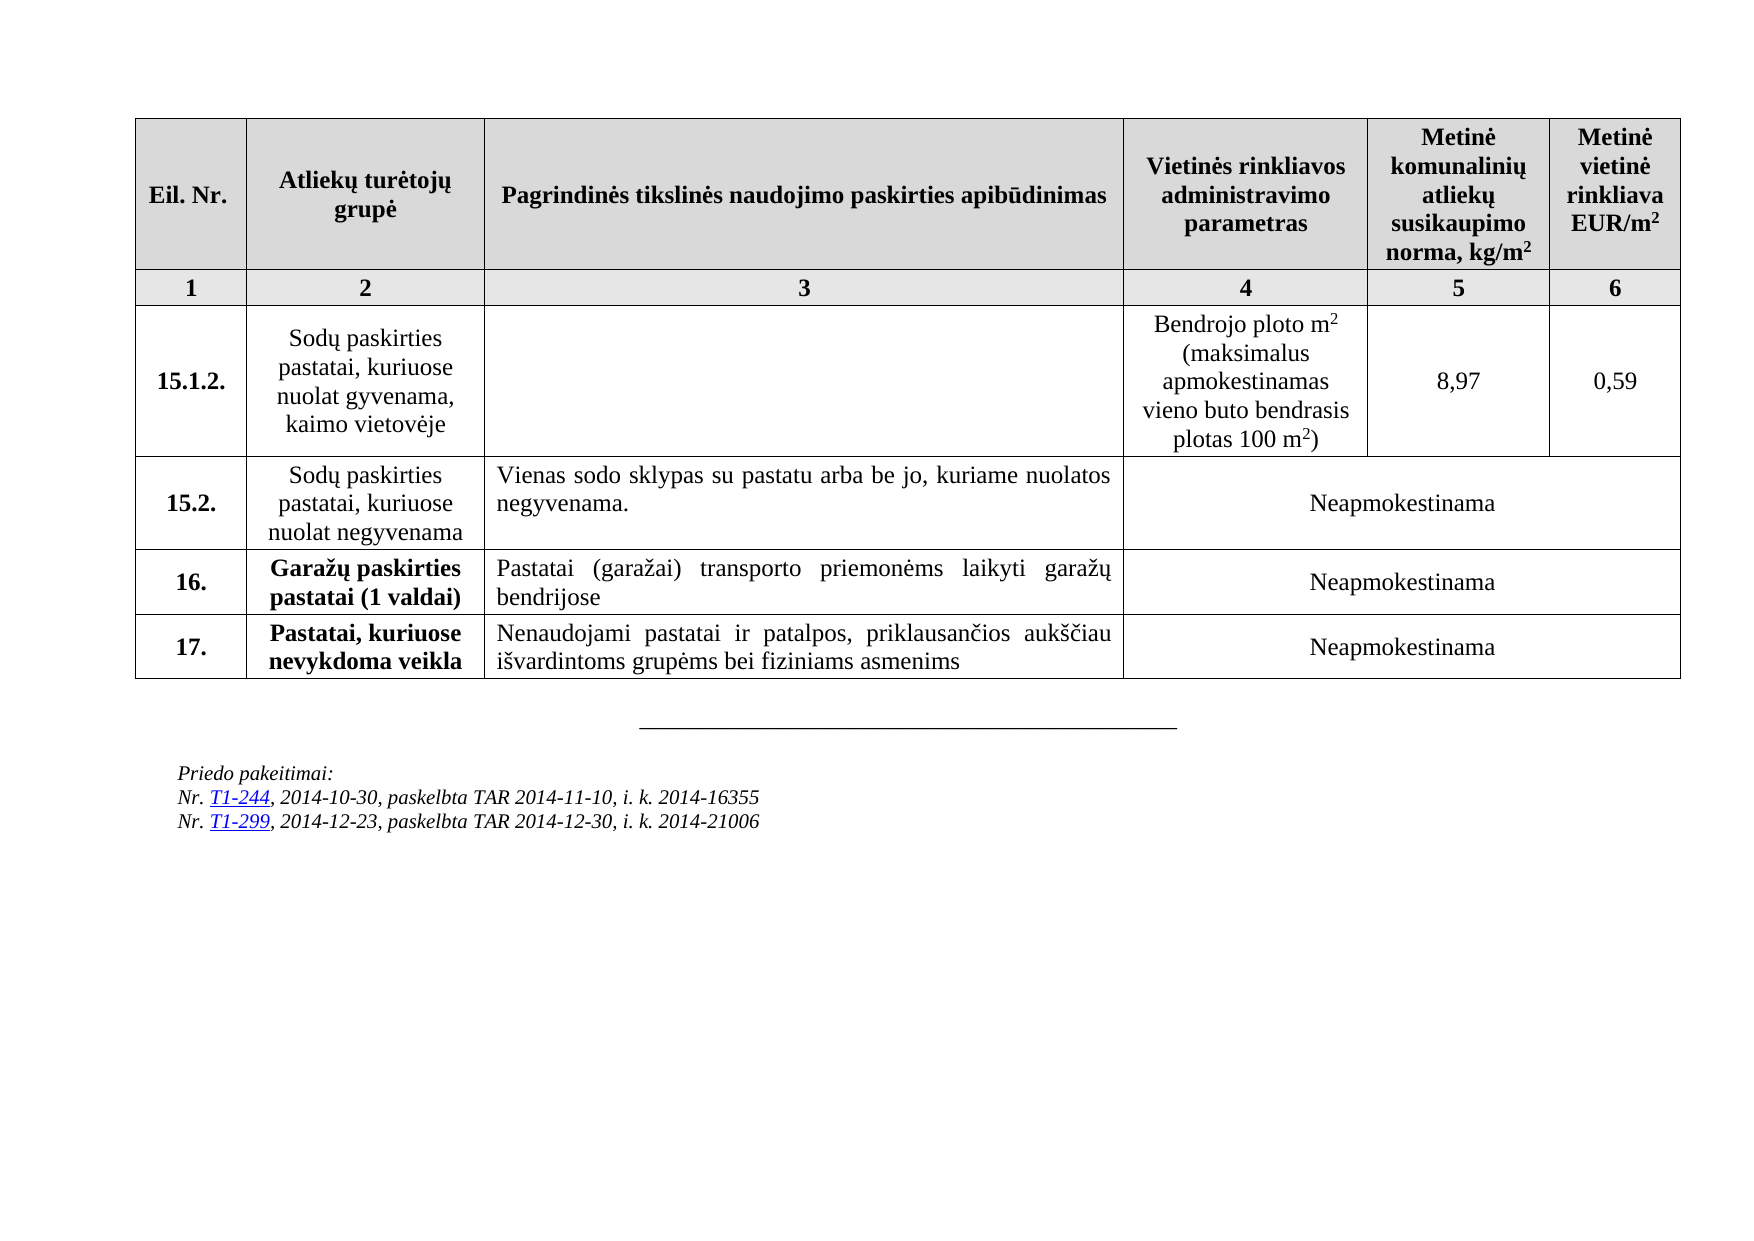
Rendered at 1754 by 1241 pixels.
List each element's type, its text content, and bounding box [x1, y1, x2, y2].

table_cell Pastatai, kuriuose nevykdoma veikla [247, 615, 484, 678]
table_cell Bendrojo ploto m2 (maksimalus apmokestinamas vieno buto bendrasis plotas 100 m2) [1124, 306, 1367, 456]
table_cell 2 [247, 270, 484, 305]
table_cell 15.1.2. [136, 306, 246, 456]
table_cell Pastatai (garažai) transporto priemonėms laikyti garažų bendrijose [485, 550, 1123, 613]
table_cell [485, 306, 1123, 456]
table_cell 16. [136, 550, 246, 613]
table_cell 4 [1124, 270, 1367, 305]
text ___________________________________________ [177, 703, 1639, 732]
table_cell 17. [136, 615, 246, 678]
table_header Vietinės rinkliavos administravimo parametras [1124, 119, 1367, 269]
table_cell 6 [1550, 270, 1680, 305]
text Priedo pakeitimai: [177, 761, 1639, 785]
table_cell 3 [485, 270, 1123, 305]
text Nr. T1-299, 2014-12-23, paskelbta TAR 2014-12-30, i. k. 2014-21006 [177, 809, 1639, 833]
table_cell Nenaudojami pastatai ir patalpos, priklausančios aukščiau išvardintoms grupėms bei fiziniams asmenims [485, 615, 1123, 678]
table_cell Vienas sodo sklypas su pastatu arba be jo, kuriame nuolatos negyvenama. [485, 457, 1123, 549]
table_header Metinė komunalinių atliekų susikaupimo norma, kg/m2 [1368, 119, 1549, 269]
table_cell 15.2. [136, 457, 246, 549]
table_cell Sodų paskirties pastatai, kuriuose nuolat negyvenama [247, 457, 484, 549]
table_cell Neapmokestinama [1124, 457, 1680, 549]
table_cell 1 [136, 270, 246, 305]
text Nr. T1-244, 2014-10-30, paskelbta TAR 2014-11-10, i. k. 2014-16355 [177, 785, 1639, 809]
table_cell Neapmokestinama [1124, 550, 1680, 613]
table_header Pagrindinės tikslinės naudojimo paskirties apibūdinimas [485, 119, 1123, 269]
table_header Atliekų turėtojų grupė [247, 119, 484, 269]
table_cell 5 [1368, 270, 1549, 305]
table_header Metinė vietinė rinkliava EUR/m2 [1550, 119, 1680, 269]
table_cell 0,59 [1550, 306, 1680, 456]
table_cell 8,97 [1368, 306, 1549, 456]
table_cell Sodų paskirties pastatai, kuriuose nuolat gyvenama, kaimo vietovėje [247, 306, 484, 456]
table_header Eil. Nr. [136, 119, 246, 269]
table_cell Garažų paskirties pastatai (1 valdai) [247, 550, 484, 613]
table_cell Neapmokestinama [1124, 615, 1680, 678]
